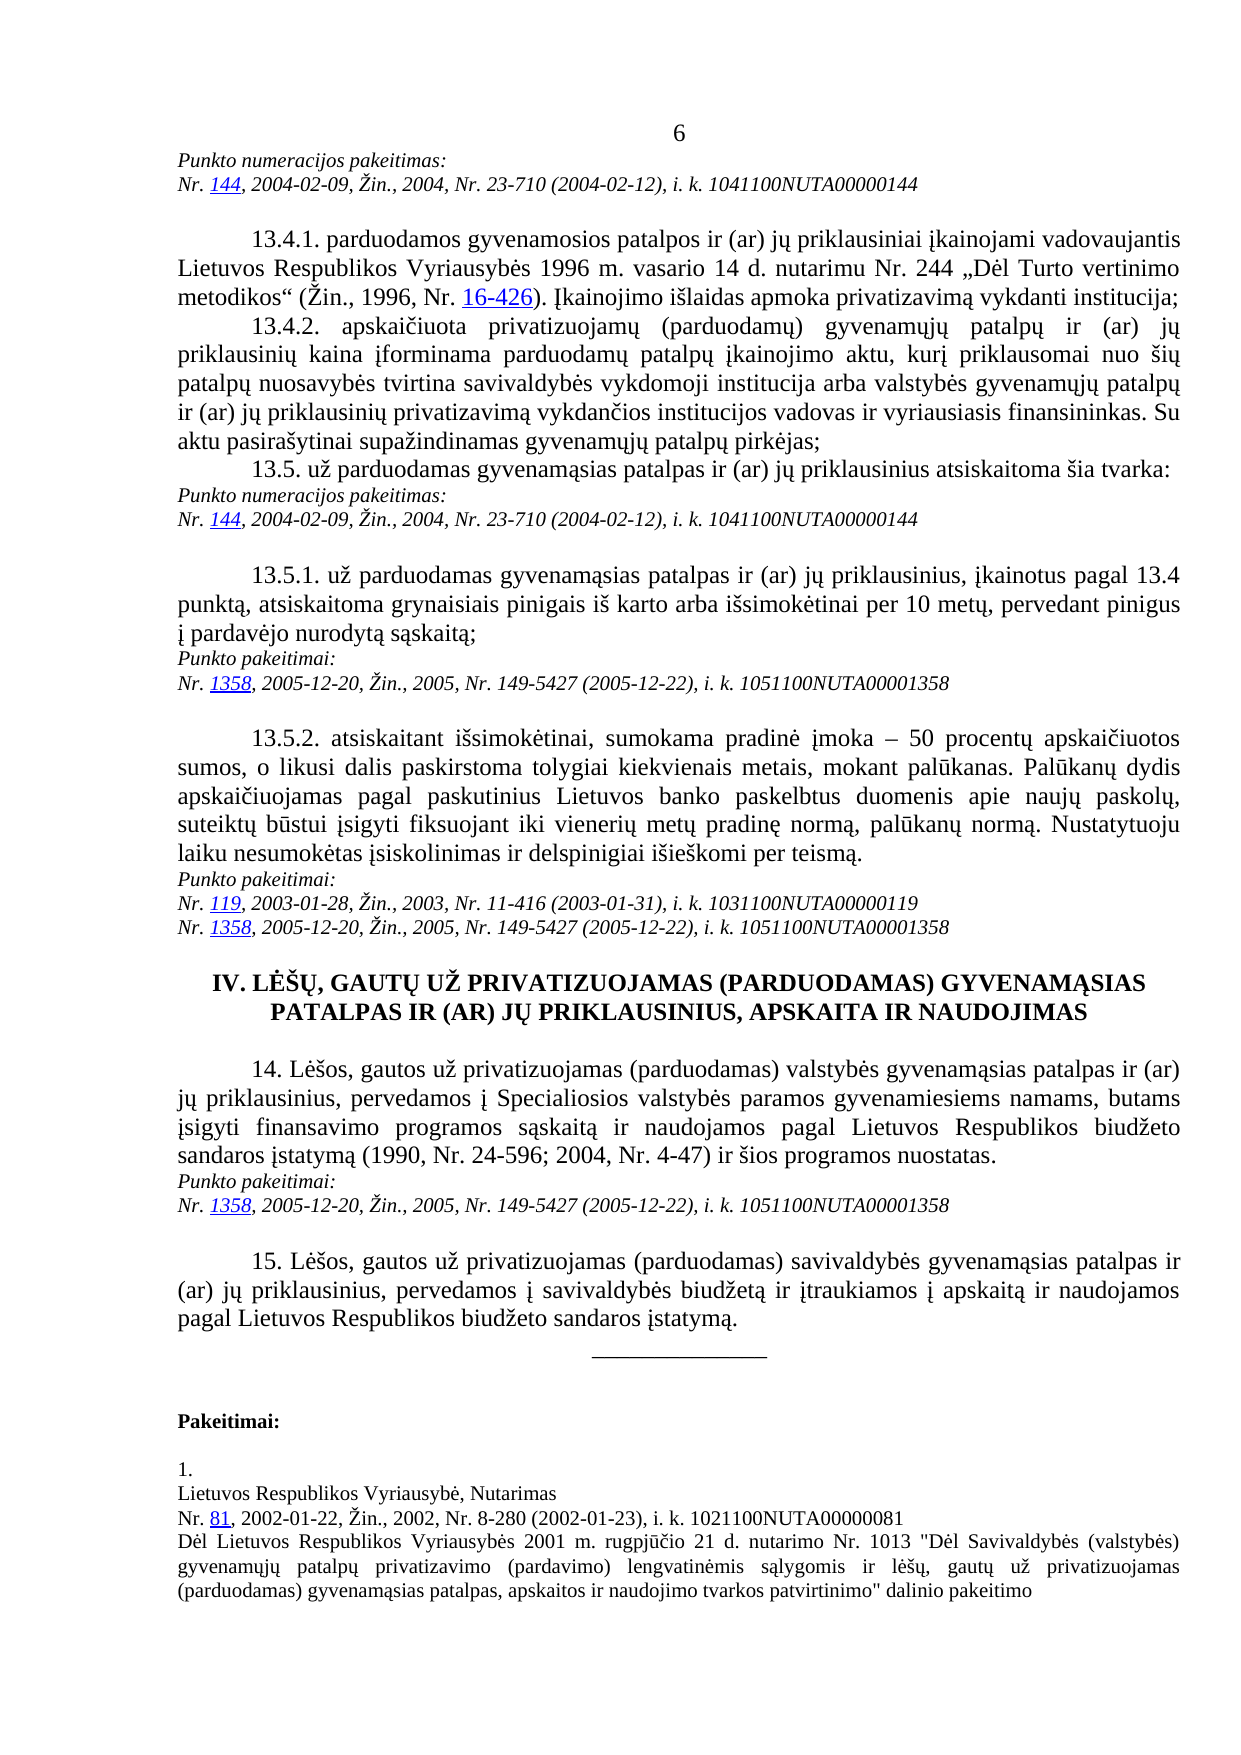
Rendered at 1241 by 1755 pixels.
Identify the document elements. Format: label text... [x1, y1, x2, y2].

text Nr. 81, 2002-01-22, Žin., 2002, Nr. 8-280 (2002-01-23), i. k. 1021100NUTA00000081 [177, 1505, 1181, 1529]
text 13.4.1. parduodamos gyvenamosios patalpos ir (ar) jų priklausiniai įkainojami vadovaujantis Lietuvos Respublikos Vyriausybės 1996 m. vasario 14 d. nutarimu Nr. 244 „Dėl Turto vertinimo metodikos“ (Žin., 1996, Nr. 16-426). Įkainojimo išlaidas apmoka privatizavimą vykdanti institucija; [177, 224, 1181, 311]
text Nr. 144, 2004-02-09, Žin., 2004, Nr. 23-710 (2004-02-12), i. k. 1041100NUTA00000144 [177, 172, 1181, 196]
text Punkto pakeitimai: [177, 867, 1181, 891]
text IV. LĖŠŲ, GAUTŲ UŽ PRIVATIZUOJAMAS (PARDUODAMAS) GYVENAMĄSIAS PATALPAS IR (AR) JŲ PRIKLAUSINIUS, APSKAITA IR NAUDOJIMAS [177, 968, 1181, 1025]
text 13.4.2. apskaičiuota privatizuojamų (parduodamų) gyvenamųjų patalpų ir (ar) jų priklausinių kaina įforminama parduodamų patalpų įkainojimo aktu, kurį priklausomai nuo šių patalpų nuosavybės tvirtina savivaldybės vykdomoji institucija arba valstybės gyvenamųjų patalpų ir (ar) jų priklausinių privatizavimą vykdančios institucijos vadovas ir vyriausiasis finansininkas. Su aktu pasirašytinai supažindinamas gyvenamųjų patalpų pirkėjas; [177, 311, 1181, 454]
text Nr. 1358, 2005-12-20, Žin., 2005, Nr. 149-5427 (2005-12-22), i. k. 1051100NUTA00001358 [177, 670, 1181, 694]
text Nr. 1358, 2005-12-20, Žin., 2005, Nr. 149-5427 (2005-12-22), i. k. 1051100NUTA00001358 [177, 915, 1181, 939]
text Punkto pakeitimai: [177, 646, 1181, 670]
text 13.5.1. už parduodamas gyvenamąsias patalpas ir (ar) jų priklausinius, įkainotus pagal 13.4 punktą, atsiskaitoma grynaisiais pinigais iš karto arba išsimokėtinai per 10 metų, pervedant pinigus į pardavėjo nurodytą sąskaitą; [177, 560, 1181, 646]
text Punkto numeracijos pakeitimas: [177, 483, 1181, 507]
text 13.5. už parduodamas gyvenamąsias patalpas ir (ar) jų priklausinius atsiskaitoma šia tvarka: [177, 454, 1181, 483]
text 14. Lėšos, gautos už privatizuojamas (parduodamas) valstybės gyvenamąsias patalpas ir (ar) jų priklausinius, pervedamos į Specialiosios valstybės paramos gyvenamiesiems namams, butams įsigyti finansavimo programos sąskaitą ir naudojamos pagal Lietuvos Respublikos biudžeto sandaros įstatymą (1990, Nr. 24-596; 2004, Nr. 4-47) ir šios programos nuostatas. [177, 1054, 1181, 1169]
text Dėl Lietuvos Respublikos Vyriausybės 2001 m. rugpjūčio 21 d. nutarimo Nr. 1013 "Dėl Savivaldybės (valstybės) gyvenamųjų patalpų privatizavimo (pardavimo) lengvatinėmis sąlygomis ir lėšų, gautų už privatizuojamas (parduodamas) gyvenamąsias patalpas, apskaitos ir naudojimo tvarkos patvirtinimo" dalinio pakeitimo [177, 1529, 1181, 1602]
text Lietuvos Respublikos Vyriausybė, Nutarimas [177, 1481, 1181, 1505]
text Punkto numeracijos pakeitimas: [177, 148, 1181, 172]
text Nr. 144, 2004-02-09, Žin., 2004, Nr. 23-710 (2004-02-12), i. k. 1041100NUTA00000144 [177, 507, 1181, 531]
text Nr. 119, 2003-01-28, Žin., 2003, Nr. 11-416 (2003-01-31), i. k. 1031100NUTA00000119 [177, 891, 1181, 915]
text Pakeitimai: [177, 1409, 1181, 1433]
text 1. [177, 1457, 1181, 1481]
text 15. Lėšos, gautos už privatizuojamas (parduodamas) savivaldybės gyvenamąsias patalpas ir (ar) jų priklausinius, pervedamos į savivaldybės biudžetą ir įtraukiamos į apskaitą ir naudojamos pagal Lietuvos Respublikos biudžeto sandaros įstatymą. [177, 1246, 1181, 1332]
text 13.5.2. atsiskaitant išsimokėtinai, sumokama pradinė įmoka – 50 procentų apskaičiuotos sumos, o likusi dalis paskirstoma tolygiai kiekvienais metais, mokant palūkanas. Palūkanų dydis apskaičiuojamas pagal paskutinius Lietuvos banko paskelbtus duomenis apie naujų paskolų, suteiktų būstui įsigyti fiksuojant iki vienerių metų pradinę normą, palūkanų normą. Nustatytuoju laiku nesumokėtas įsiskolinimas ir delspinigiai išieškomi per teismą. [177, 723, 1181, 867]
text Nr. 1358, 2005-12-20, Žin., 2005, Nr. 149-5427 (2005-12-22), i. k. 1051100NUTA00001358 [177, 1193, 1181, 1217]
text ______________ [177, 1332, 1181, 1361]
text Punkto pakeitimai: [177, 1169, 1181, 1193]
